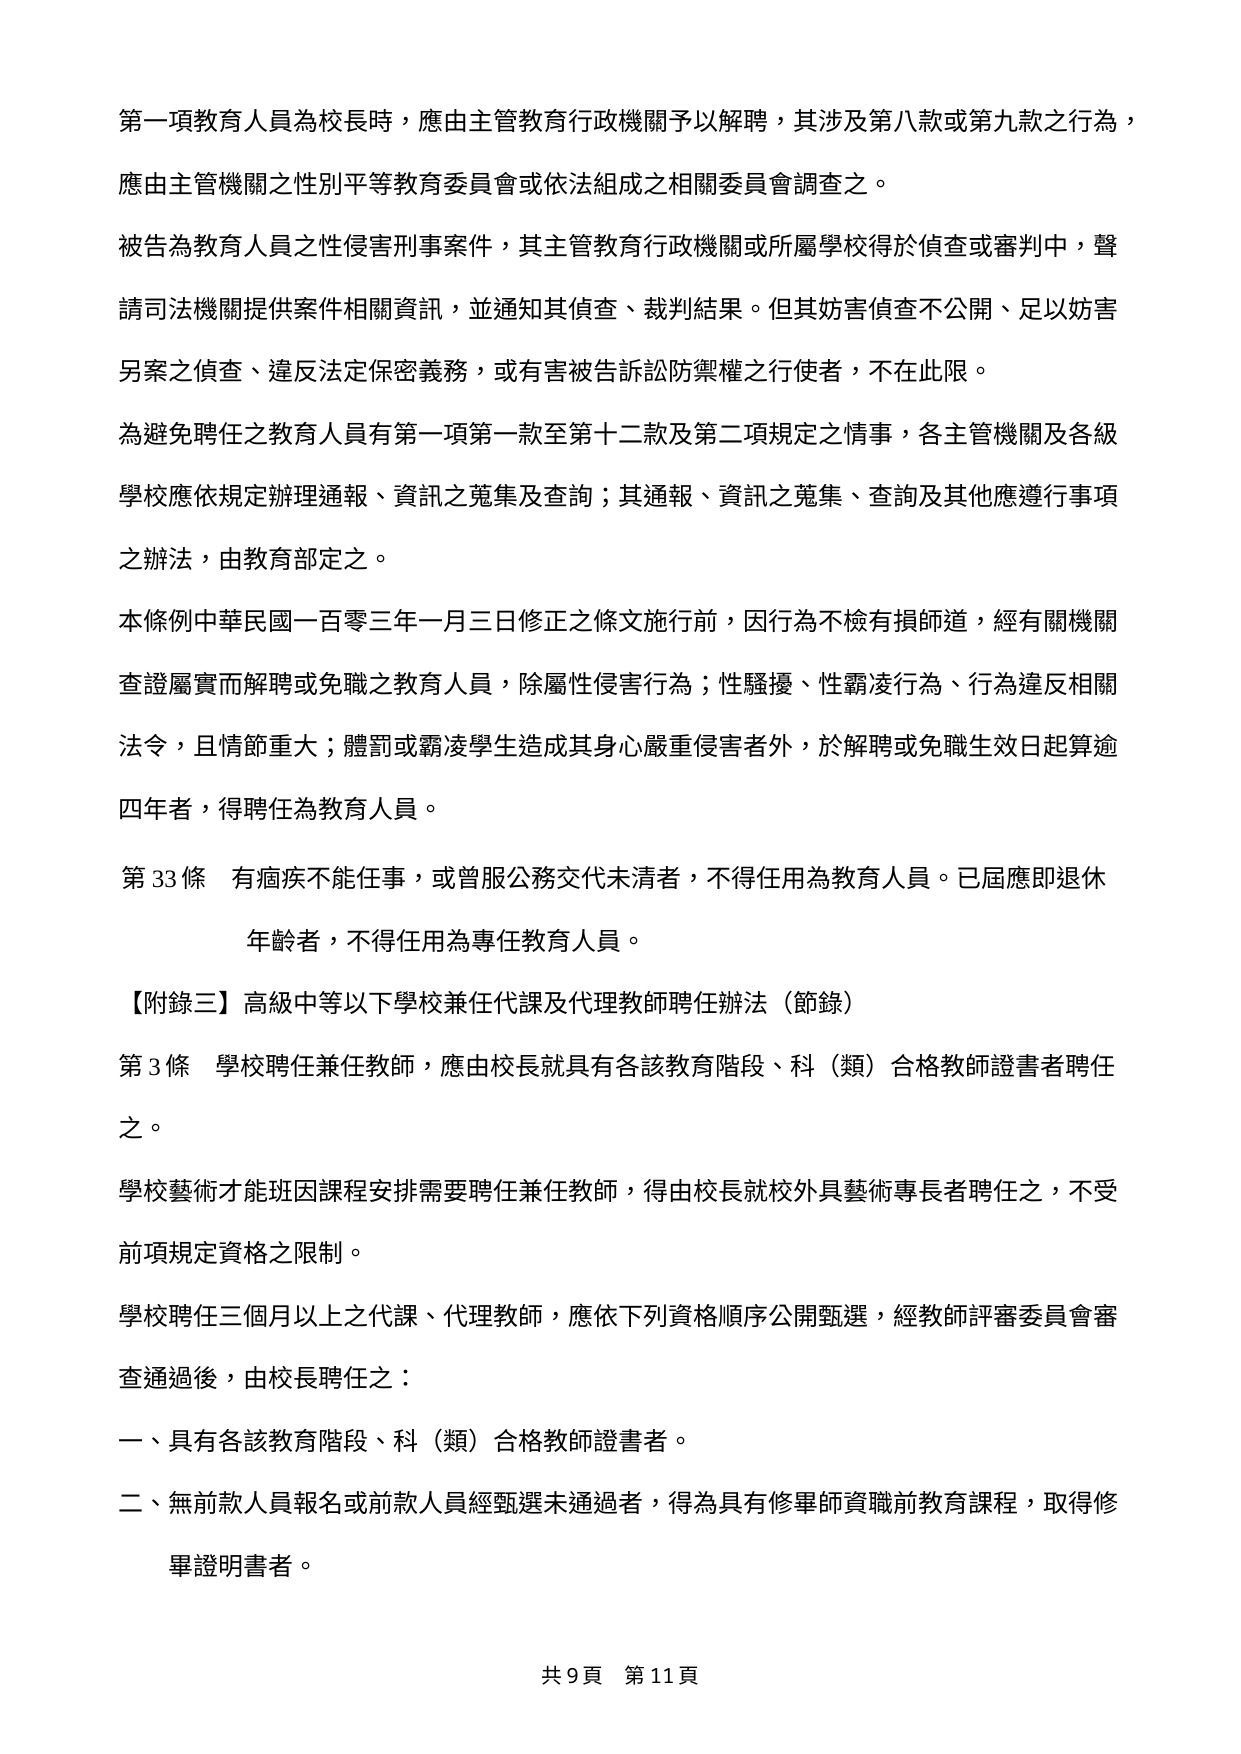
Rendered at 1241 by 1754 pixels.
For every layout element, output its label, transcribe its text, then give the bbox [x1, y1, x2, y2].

text 一、具有各該教育階段、科（類）合格教師證書者。 [118, 1397, 1122, 1460]
text 本條例中華民國一百零三年一月三日修正之條文施行前，因行為不檢有損師道，經有關機關查證屬實而解聘或免職之教育人員，除屬性侵害行為；性騷擾、性霸凌行為、行為違反相關法令，且情節重大；體罰或霸凌學生造成其身心嚴重侵害者外，於解聘或免職生效日起算逾四年者，得聘任為教育人員。 [118, 578, 1122, 828]
text 第3條 學校聘任兼任教師，應由校長就具有各該教育階段、科（類）合格教師證書者聘任之。 [118, 1022, 1122, 1147]
text 為避免聘任之教育人員有第一項第一款至第十二款及第二項規定之情事，各主管機關及各級學校應依規定辦理通報、資訊之蒐集及查詢；其通報、資訊之蒐集、查詢及其他應遵行事項之辦法，由教育部定之。 [118, 391, 1122, 578]
text 二、無前款人員報名或前款人員經甄選未通過者，得為具有修畢師資職前教育課程，取得修畢證明書者。 [118, 1460, 1122, 1585]
text 【附錄三】高級中等以下學校兼任代課及代理教師聘任辦法（節錄） [118, 960, 1122, 1022]
text 學校藝術才能班因課程安排需要聘任兼任教師，得由校長就校外具藝術專長者聘任之，不受前項規定資格之限制。 [118, 1147, 1122, 1272]
text 學校聘任三個月以上之代課、代理教師，應依下列資格順序公開甄選，經教師評審委員會審查通過後，由校長聘任之： [118, 1272, 1122, 1397]
text 第33條 有痼疾不能任事，或曾服公務交代未清者，不得任用為教育人員。已屆應即退休年齡者，不得任用為專任教育人員。 [122, 835, 1122, 960]
text 被告為教育人員之性侵害刑事案件，其主管教育行政機關或所屬學校得於偵查或審判中，聲請司法機關提供案件相關資訊，並通知其偵查、裁判結果。但其妨害偵查不公開、足以妨害另案之偵查、違反法定保密義務，或有害被告訴訟防禦權之行使者，不在此限。 [118, 203, 1122, 391]
text 第一項教育人員為校長時，應由主管教育行政機關予以解聘，其涉及第八款或第九款之行為，應由主管機關之性別平等教育委員會或依法組成之相關委員會調查之。 [118, 78, 1122, 203]
